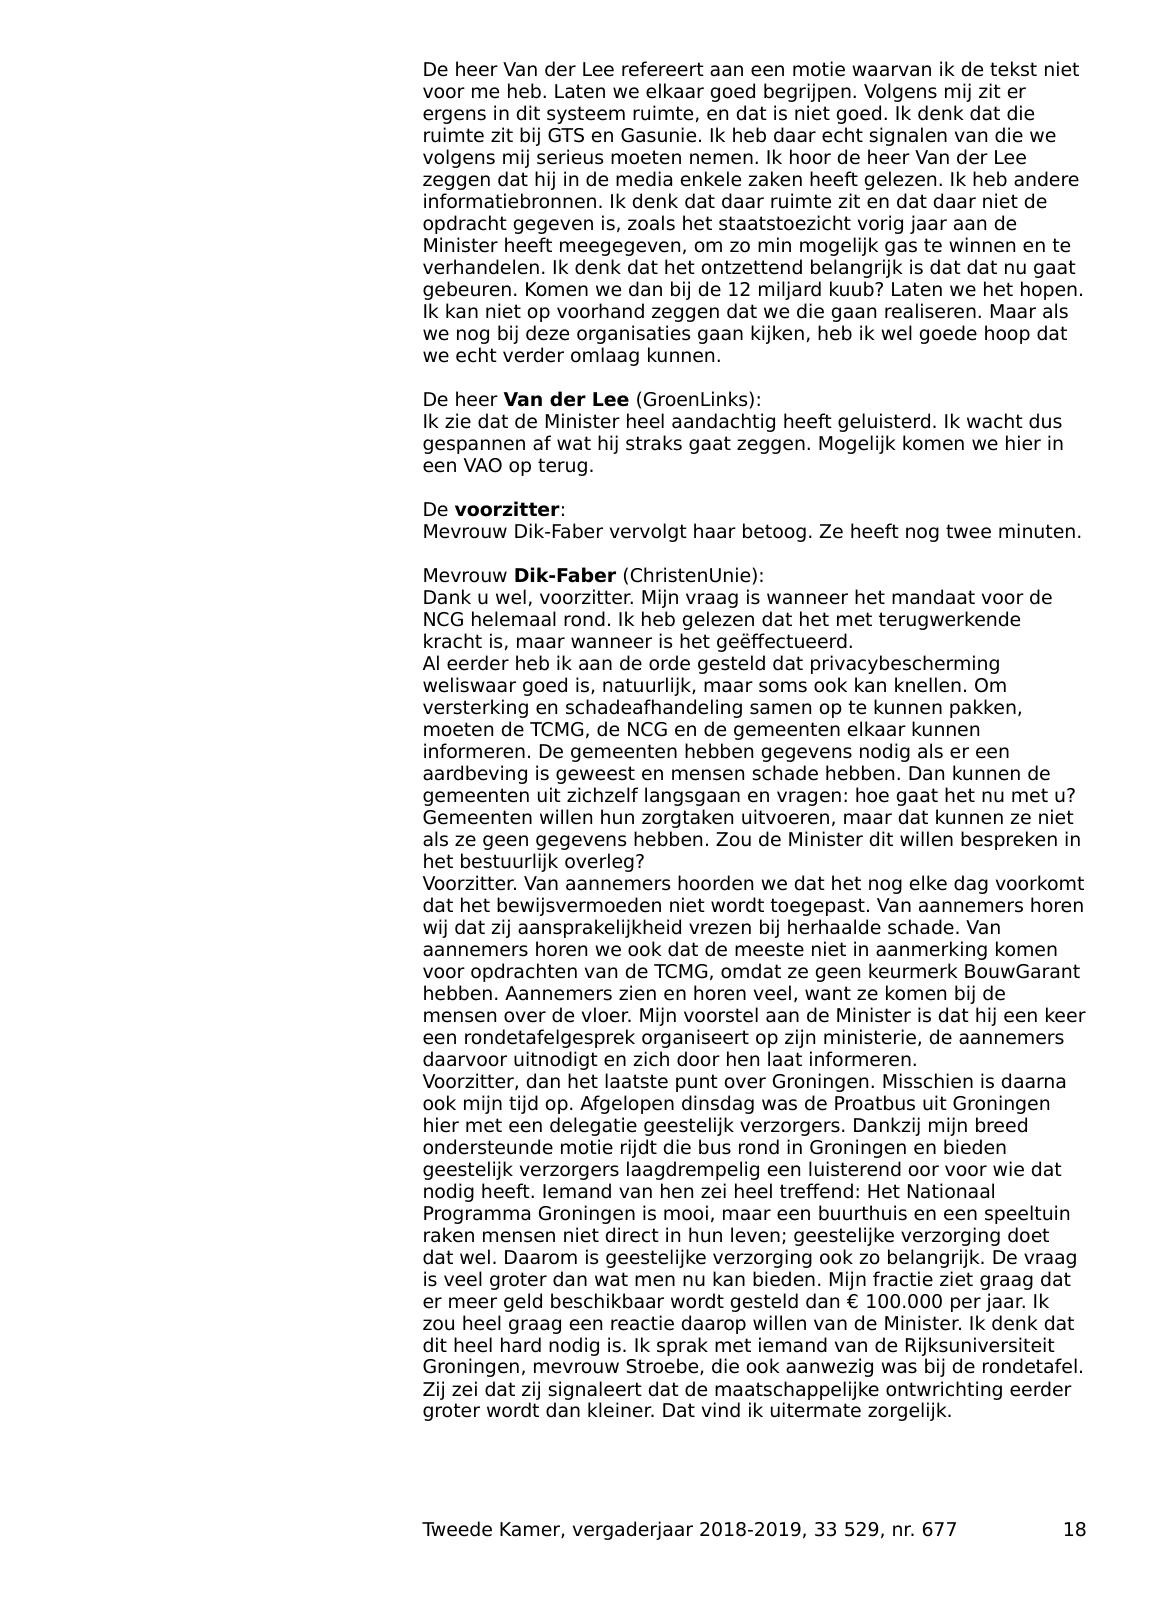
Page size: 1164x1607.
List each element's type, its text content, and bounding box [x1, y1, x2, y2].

text Mevrouw Dik-Faber vervolgt haar betoog. Ze heeft nog twee minuten. [422, 521, 1087, 543]
text Voorzitter, dan het laatste punt over Groningen. Misschien is daarna ook mijn tijd op. Afgelopen dinsdag was de Proatbus uit Groningen hier met een delegatie geestelijk verzorgers. Dankzij mijn breed ondersteunde motie rijdt die bus rond in Groningen en bieden geestelijk verzorgers laagdrempelig een luisterend oor voor wie dat nodig heeft. Iemand van hen zei heel treffend: Het Nationaal Programma Groningen is mooi, maar een buurthuis en een speeltuin raken mensen niet direct in hun leven; geestelijke verzorging doet dat wel. Daarom is geestelijke verzorging ook zo belangrijk. De vraag is veel groter dan wat men nu kan bieden. Mijn fractie ziet graag dat er meer geld beschikbaar wordt gesteld dan € 100.000 per jaar. Ik zou heel graag een reactie daarop willen van de Minister. Ik denk dat dit heel hard nodig is. Ik sprak met iemand van de Rijksuniversiteit Groningen, mevrouw Stroebe, die ook aanwezig was bij de rondetafel. Zij zei dat zij signaleert dat de maatschappelijke ontwrichting eerder groter wordt dan kleiner. Dat vind ik uitermate zorgelijk. [422, 1071, 1087, 1422]
text Voorzitter. Van aannemers hoorden we dat het nog elke dag voorkomt dat het bewijsvermoeden niet wordt toegepast. Van aannemers horen wij dat zij aansprakelijkheid vrezen bij herhaalde schade. Van aannemers horen we ook dat de meeste niet in aanmerking komen voor opdrachten van de TCMG, omdat ze geen keurmerk BouwGarant hebben. Aannemers zien en horen veel, want ze komen bij de mensen over de vloer. Mijn voorstel aan de Minister is dat hij een keer een rondetafelgesprek organiseert op zijn ministerie, de aannemers daarvoor uitnodigt en zich door hen laat informeren. [422, 873, 1087, 1071]
text De voorzitter: [422, 499, 1087, 521]
text De heer Van der Lee refereert aan een motie waarvan ik de tekst niet voor me heb. Laten we elkaar goed begrijpen. Volgens mij zit er ergens in dit systeem ruimte, en dat is niet goed. Ik denk dat die ruimte zit bij GTS en Gasunie. Ik heb daar echt signalen van die we volgens mij serieus moeten nemen. Ik hoor de heer Van der Lee zeggen dat hij in de media enkele zaken heeft gelezen. Ik heb andere informatiebronnen. Ik denk dat daar ruimte zit en dat daar niet de opdracht gegeven is, zoals het staatstoezicht vorig jaar aan de Minister heeft meegegeven, om zo min mogelijk gas te winnen en te verhandelen. Ik denk dat het ontzettend belangrijk is dat dat nu gaat gebeuren. Komen we dan bij de 12 miljard kuub? Laten we het hopen. Ik kan niet op voorhand zeggen dat we die gaan realiseren. Maar als we nog bij deze organisaties gaan kijken, heb ik wel goede hoop dat we echt verder omlaag kunnen. [422, 59, 1087, 367]
text De heer Van der Lee (GroenLinks): [422, 389, 1087, 411]
text Dank u wel, voorzitter. Mijn vraag is wanneer het mandaat voor de NCG helemaal rond. Ik heb gelezen dat het met terugwerkende kracht is, maar wanneer is het geëffectueerd. [422, 587, 1087, 653]
text Mevrouw Dik-Faber (ChristenUnie): [422, 565, 1087, 587]
text Al eerder heb ik aan de orde gesteld dat privacybescherming weliswaar goed is, natuurlijk, maar soms ook kan knellen. Om versterking en schadeafhandeling samen op te kunnen pakken, moeten de TCMG, de NCG en de gemeenten elkaar kunnen informeren. De gemeenten hebben gegevens nodig als er een aardbeving is geweest en mensen schade hebben. Dan kunnen de gemeenten uit zichzelf langsgaan en vragen: hoe gaat het nu met u? Gemeenten willen hun zorgtaken uitvoeren, maar dat kunnen ze niet als ze geen gegevens hebben. Zou de Minister dit willen bespreken in het bestuurlijk overleg? [422, 653, 1087, 873]
text Ik zie dat de Minister heel aandachtig heeft geluisterd. Ik wacht dus gespannen af wat hij straks gaat zeggen. Mogelijk komen we hier in een VAO op terug. [422, 411, 1087, 477]
